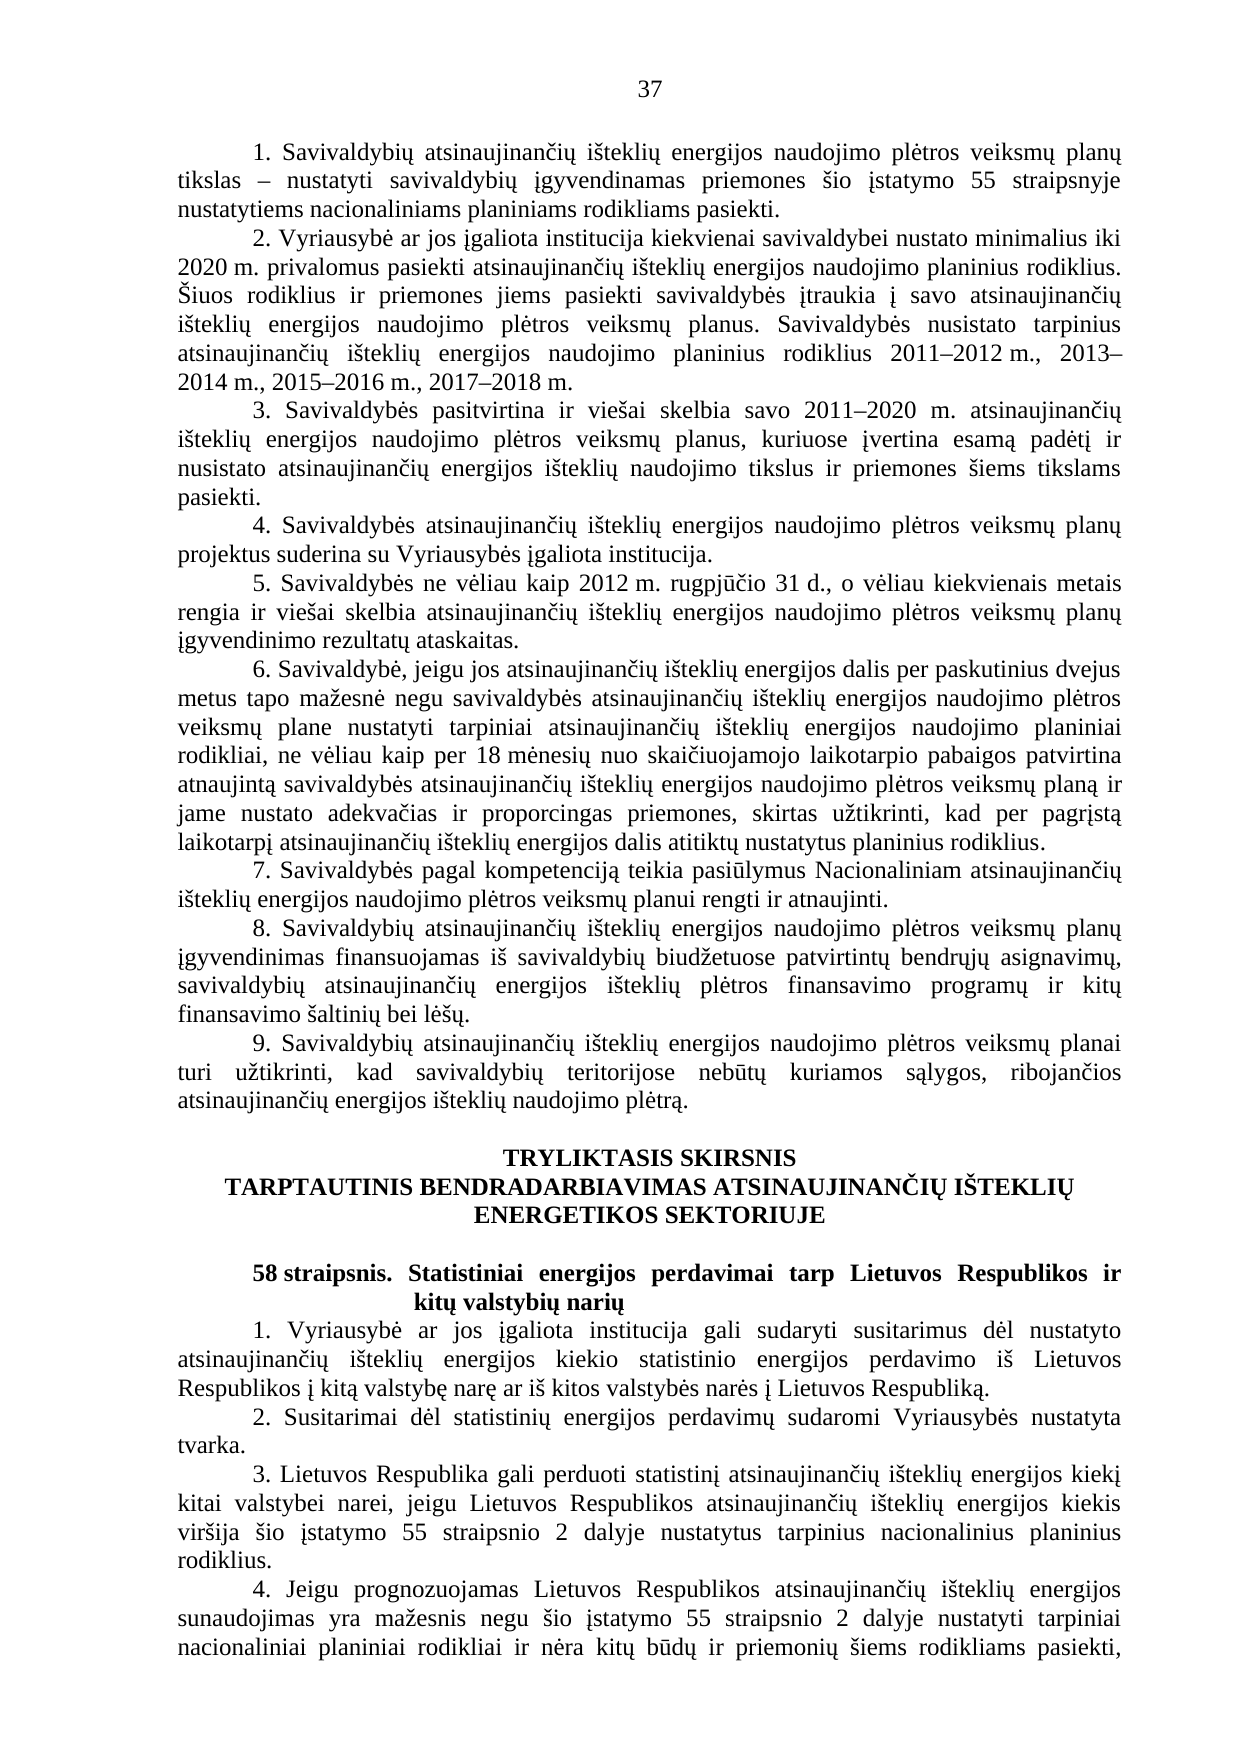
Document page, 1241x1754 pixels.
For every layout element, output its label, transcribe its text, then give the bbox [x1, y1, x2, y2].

text 3. Savivaldybės pasitvirtina ir viešai skelbia savo 2011–2020 m. atsinaujinančių išteklių energijos naudojimo plėtros veiksmų planus, kuriuose įvertina esamą padėtį ir nusistato atsinaujinančių energijos išteklių naudojimo tikslus ir priemones šiems tikslams pasiekti. [177, 395, 1122, 510]
text TARPTAUTINIS BENDRADARBIAVIMAS ATSINAUJINANČIŲ IŠTEKLIŲ ENERGETIKOS SEKTORIUJE [177, 1172, 1122, 1229]
text 3. Lietuvos Respublika gali perduoti statistinį atsinaujinančių išteklių energijos kiekį kitai valstybei narei, jeigu Lietuvos Respublikos atsinaujinančių išteklių energijos kiekis viršija šio įstatymo 55 straipsnio 2 dalyje nustatytus tarpinius nacionalinius planinius rodiklius. [177, 1459, 1122, 1574]
text 2. Susitarimai dėl statistinių energijos perdavimų sudaromi Vyriausybės nustatyta tvarka. [177, 1402, 1122, 1459]
text 6. Savivaldybė, jeigu jos atsinaujinančių išteklių energijos dalis per paskutinius dvejus metus tapo mažesnė negu savivaldybės atsinaujinančių išteklių energijos naudojimo plėtros veiksmų plane nustatyti tarpiniai atsinaujinančių išteklių energijos naudojimo planiniai rodikliai, ne vėliau kaip per 18 mėnesių nuo skaičiuojamojo laikotarpio pabaigos patvirtina atnaujintą savivaldybės atsinaujinančių išteklių energijos naudojimo plėtros veiksmų planą ir jame nustato adekvačias ir proporcingas priemones, skirtas užtikrinti, kad per pagrįstą laikotarpį atsinaujinančių išteklių energijos dalis atitiktų nustatytus planinius rodiklius. [177, 654, 1122, 855]
text 7. Savivaldybės pagal kompetenciją teikia pasiūlymus Nacionaliniam atsinaujinančių išteklių energijos naudojimo plėtros veiksmų planui rengti ir atnaujinti. [177, 855, 1122, 913]
text 5. Savivaldybės ne vėliau kaip 2012 m. rugpjūčio 31 d., o vėliau kiekvienais metais rengia ir viešai skelbia atsinaujinančių išteklių energijos naudojimo plėtros veiksmų planų įgyvendinimo rezultatų ataskaitas. [177, 568, 1122, 654]
text 1. Vyriausybė ar jos įgaliota institucija gali sudaryti susitarimus dėl nustatyto atsinaujinančių išteklių energijos kiekio statistinio energijos perdavimo iš Lietuvos Respublikos į kitą valstybę narę ar iš kitos valstybės narės į Lietuvos Respubliką. [177, 1315, 1122, 1402]
text 9. Savivaldybių atsinaujinančių išteklių energijos naudojimo plėtros veiksmų planai turi užtikrinti, kad savivaldybių teritorijose nebūtų kuriamos sąlygos, ribojančios atsinaujinančių energijos išteklių naudojimo plėtrą. [177, 1028, 1122, 1114]
text 58 straipsnis. Statistiniai energijos perdavimai tarp Lietuvos Respublikos ir kitų valstybių narių [252, 1258, 1122, 1315]
text 8. Savivaldybių atsinaujinančių išteklių energijos naudojimo plėtros veiksmų planų įgyvendinimas finansuojamas iš savivaldybių biudžetuose patvirtintų bendrųjų asignavimų, savivaldybių atsinaujinančių energijos išteklių plėtros finansavimo programų ir kitų finansavimo šaltinių bei lėšų. [177, 913, 1122, 1028]
text TRYLIKTASIS SKIRSNIS [177, 1143, 1122, 1172]
text 2. Vyriausybė ar jos įgaliota institucija kiekvienai savivaldybei nustato minimalius iki 2020 m. privalomus pasiekti atsinaujinančių išteklių energijos naudojimo planinius rodiklius. Šiuos rodiklius ir priemones jiems pasiekti savivaldybės įtraukia į savo atsinaujinančių išteklių energijos naudojimo plėtros veiksmų planus. Savivaldybės nusistato tarpinius atsinaujinančių išteklių energijos naudojimo planinius rodiklius 2011–2012 m., 2013–2014 m., 2015–2016 m., 2017–2018 m. [177, 223, 1122, 395]
text 4. Savivaldybės atsinaujinančių išteklių energijos naudojimo plėtros veiksmų planų projektus suderina su Vyriausybės įgaliota institucija. [177, 510, 1122, 568]
text 4. Jeigu prognozuojamas Lietuvos Respublikos atsinaujinančių išteklių energijos sunaudojimas yra mažesnis negu šio įstatymo 55 straipsnio 2 dalyje nustatyti tarpiniai nacionaliniai planiniai rodikliai ir nėra kitų būdų ir priemonių šiems rodikliams pasiekti, [177, 1574, 1122, 1660]
text 1. Savivaldybių atsinaujinančių išteklių energijos naudojimo plėtros veiksmų planų tikslas – nustatyti savivaldybių įgyvendinamas priemones šio įstatymo 55 straipsnyje nustatytiems nacionaliniams planiniams rodikliams pasiekti. [177, 137, 1122, 223]
